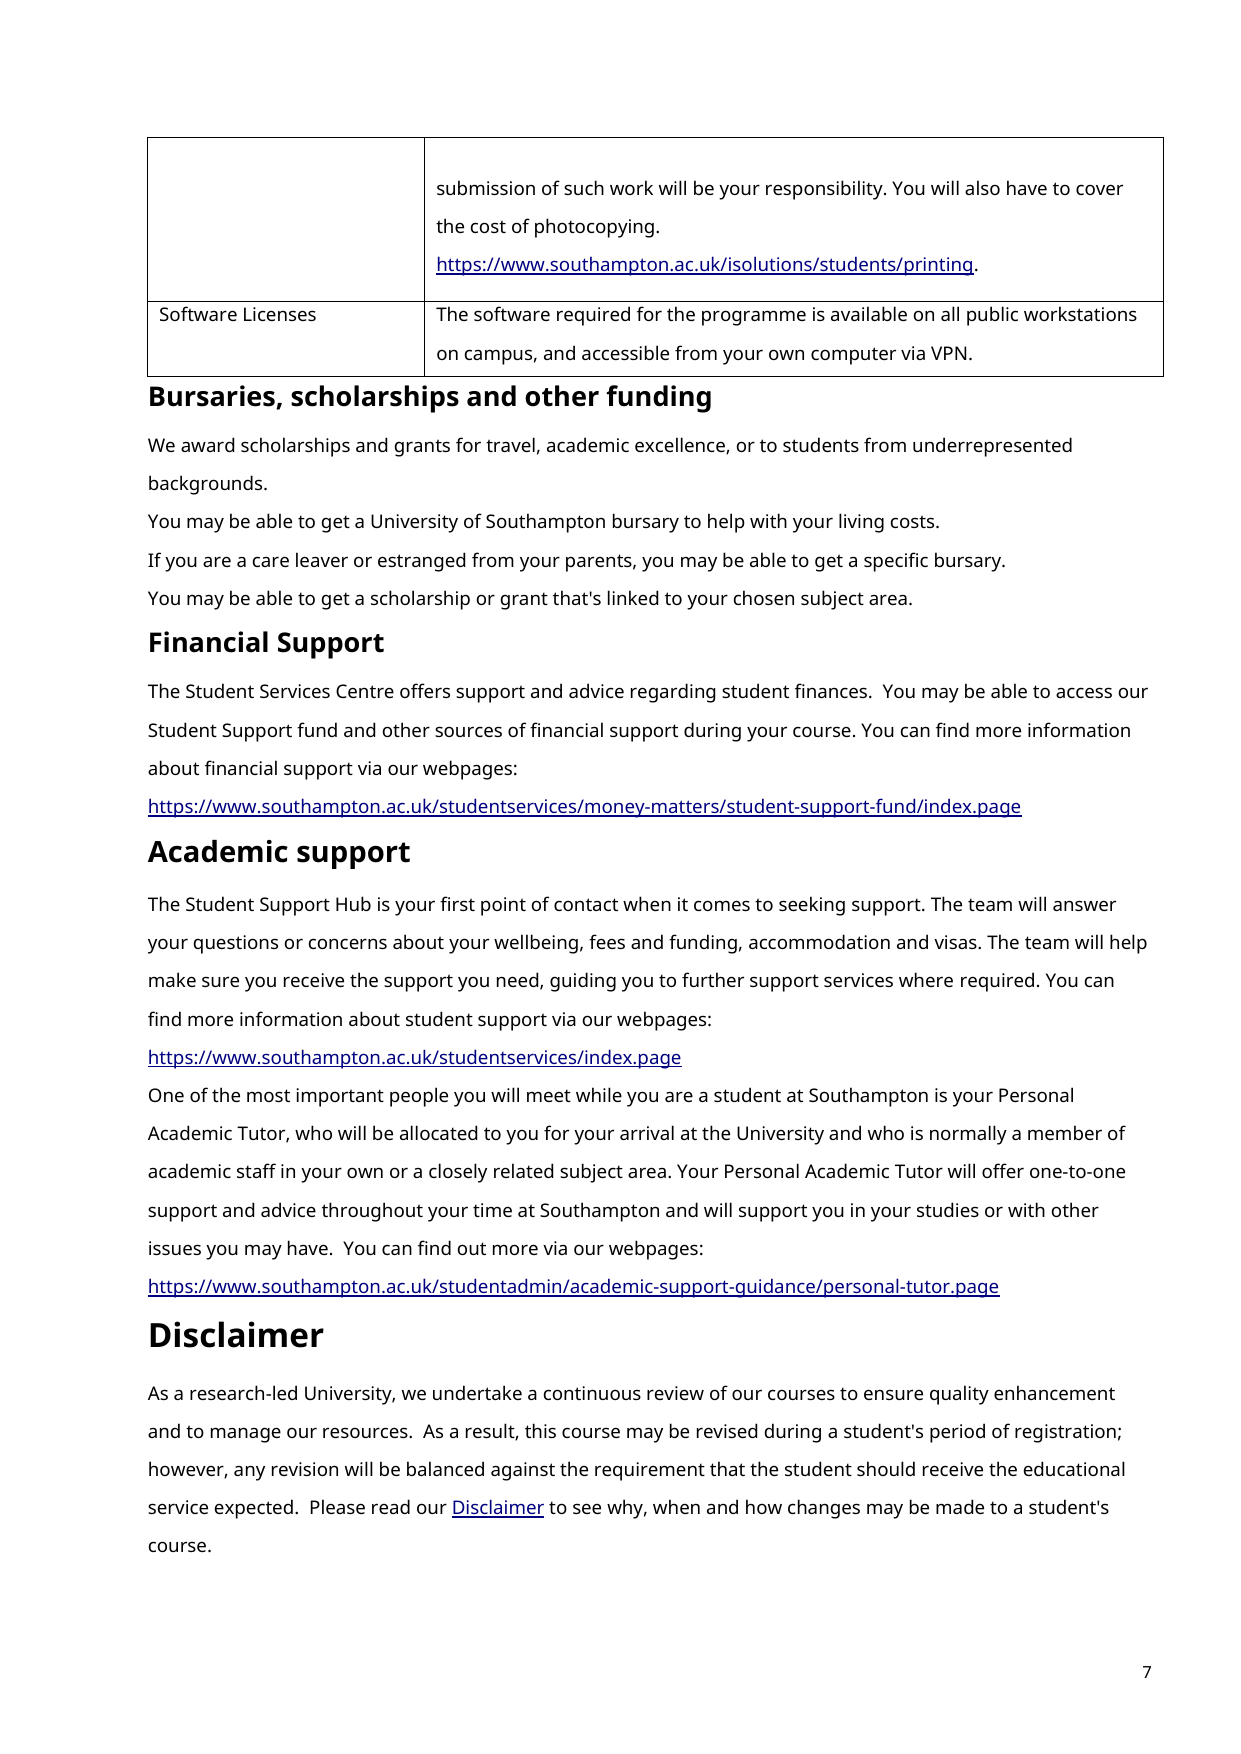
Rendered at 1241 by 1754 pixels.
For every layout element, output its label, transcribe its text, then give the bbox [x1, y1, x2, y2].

text As a research-led University, we undertake a continuous review of our courses to ensure quality enhancement and to manage our resources. As a result, this course may be revised during a student's period of registration; however, any revision will be balanced against the requirement that the student should receive the educational service expected. Please read our Disclaimer to see why, when and how changes may be made to a student's course. [148, 1380, 1152, 1558]
text One of the most important people you will meet while you are a student at Southampton is your Personal Academic Tutor, who will be allocated to you for your arrival at the University and who is normally a member of academic staff in your own or a closely related subject area. Your Personal Academic Tutor will offer one-to-one support and advice throughout your time at Southampton and will support you in your studies or with other issues you may have. You can find out more via our webpages: [148, 1082, 1152, 1261]
subtitle Bursaries, scholarships and other funding [148, 377, 1152, 414]
text The Student Services Centre offers support and advice regarding student finances. You may be able to access our Student Support fund and other sources of financial support during your course. You can find more information about financial support via our webpages: https://www.southampton.ac.uk/studentservices/money-matters/student-support-fund/index.page [148, 679, 1152, 819]
subtitle Financial Support [148, 623, 1152, 660]
text https://www.southampton.ac.uk/studentadmin/academic-support-guidance/personal-tutor.page [148, 1273, 1152, 1299]
table_cell [148, 138, 424, 301]
table_cell submission of such work will be your responsibility. You will also have to cover the cost of photocopying. https://www.southampton.ac.uk/isolutions/students/printing. [425, 138, 1163, 301]
text You may be able to get a scholarship or grant that's linked to your chosen subject area. [148, 585, 1152, 611]
table_cell The software required for the programme is available on all public workstations on campus, and accessible from your own computer via VPN. [425, 302, 1163, 376]
text If you are a care leaver or estranged from your parents, you may be able to get a specific bursary. [148, 547, 1152, 573]
text The Student Support Hub is your first point of contact when it comes to seeking support. The team will answer your questions or concerns about your wellbeing, fees and funding, accommodation and visas. The team will help make sure you receive the support you need, guiding you to further support services where required. You can find more information about student support via our webpages: [148, 891, 1152, 1031]
subtitle Disclaimer [148, 1312, 1152, 1357]
text https://www.southampton.ac.uk/studentservices/index.page [148, 1044, 1152, 1070]
text You may be able to get a University of Southampton bursary to help with your living costs. [148, 509, 1152, 534]
text We award scholarships and grants for travel, academic excellence, or to students from underrepresented backgrounds. [148, 432, 1152, 496]
table_cell Software Licenses [148, 302, 424, 376]
subtitle Academic support [148, 832, 1152, 871]
